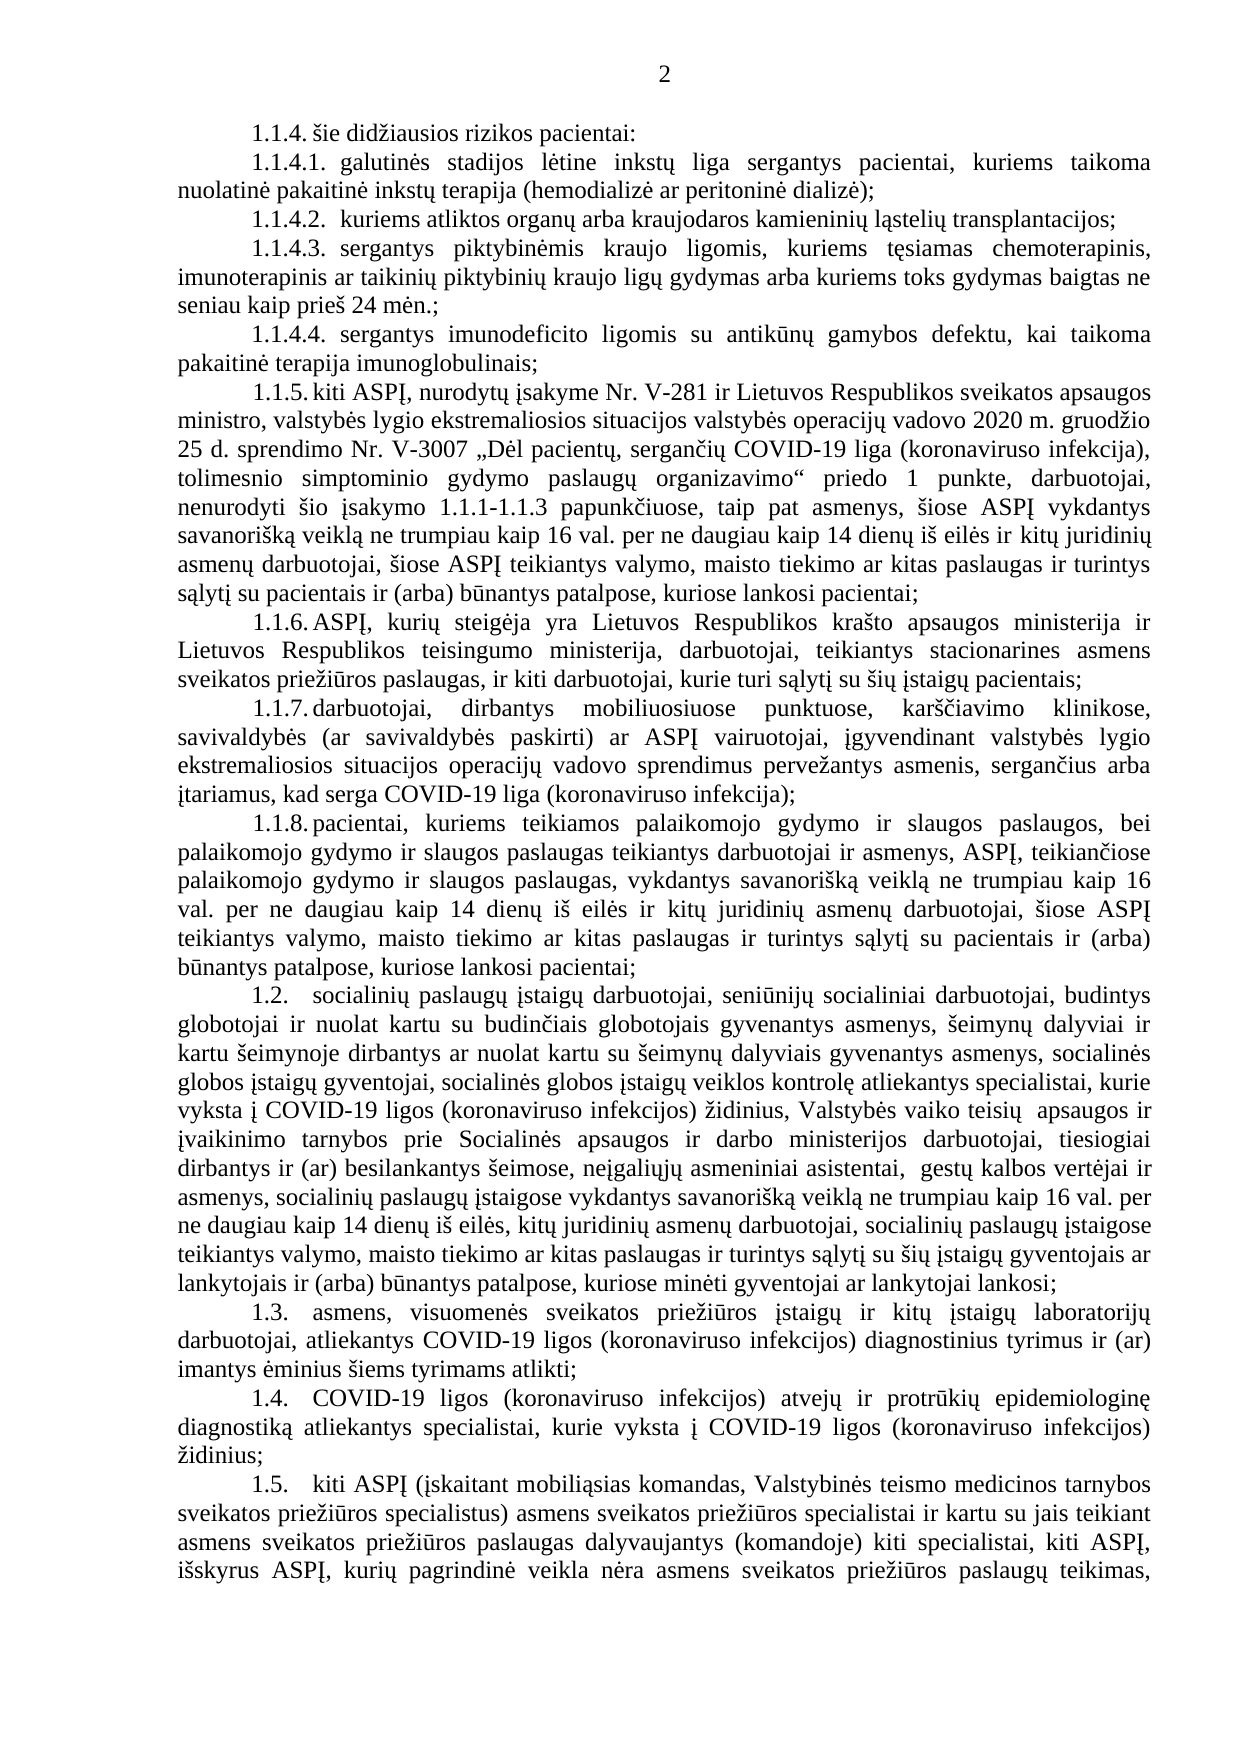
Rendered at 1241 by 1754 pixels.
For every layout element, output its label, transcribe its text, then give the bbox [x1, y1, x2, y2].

text 1.2. socialinių paslaugų įstaigų darbuotojai, seniūnijų socialiniai darbuotojai, budintys globotojai ir nuolat kartu su budinčiais globotojais gyvenantys asmenys, šeimynų dalyviai ir kartu šeimynoje dirbantys ar nuolat kartu su šeimynų dalyviais gyvenantys asmenys, socialinės globos įstaigų gyventojai, socialinės globos įstaigų veiklos kontrolę atliekantys specialistai, kurie vyksta į COVID-19 ligos (koronaviruso infekcijos) židinius, Valstybės vaiko teisių apsaugos ir įvaikinimo tarnybos prie Socialinės apsaugos ir darbo ministerijos darbuotojai, tiesiogiai dirbantys ir (ar) besilankantys šeimose, neįgaliųjų asmeniniai asistentai, gestų kalbos vertėjai ir asmenys, socialinių paslaugų įstaigose vykdantys savanorišką veiklą ne trumpiau kaip 16 val. per ne daugiau kaip 14 dienų iš eilės, kitų juridinių asmenų darbuotojai, socialinių paslaugų įstaigose teikiantys valymo, maisto tiekimo ar kitas paslaugas ir turintys sąlytį su šių įstaigų gyventojais ar lankytojais ir (arba) būnantys patalpose, kuriose minėti gyventojai ar lankytojai lankosi; [177, 981, 1152, 1297]
text 1.1.4.3. sergantys piktybinėmis kraujo ligomis, kuriems tęsiamas chemoterapinis, imunoterapinis ar taikinių piktybinių kraujo ligų gydymas arba kuriems toks gydymas baigtas ne seniau kaip prieš 24 mėn.; [177, 233, 1152, 319]
text 1.1.7. darbuotojai, dirbantys mobiliuosiuose punktuose, karščiavimo klinikose, savivaldybės (ar savivaldybės paskirti) ar ASPĮ vairuotojai, įgyvendinant valstybės lygio ekstremaliosios situacijos operacijų vadovo sprendimus pervežantys asmenis, sergančius arba įtariamus, kad serga COVID-19 liga (koronaviruso infekcija); [177, 693, 1152, 808]
text 1.1.4.1. galutinės stadijos lėtine inkstų liga sergantys pacientai, kuriems taikoma nuolatinė pakaitinė inkstų terapija (hemodializė ar peritoninė dializė); [177, 147, 1152, 204]
text 1.1.5. kiti ASPĮ, nurodytų įsakyme Nr. V-281 ir Lietuvos Respublikos sveikatos apsaugos ministro, valstybės lygio ekstremaliosios situacijos valstybės operacijų vadovo 2020 m. gruodžio 25 d. sprendimo Nr. V-3007 „Dėl pacientų, sergančių COVID-19 liga (koronaviruso infekcija), tolimesnio simptominio gydymo paslaugų organizavimo“ priedo 1 punkte, darbuotojai, nenurodyti šio įsakymo 1.1.1-1.1.3 papunkčiuose, taip pat asmenys, šiose ASPĮ vykdantys savanorišką veiklą ne trumpiau kaip 16 val. per ne daugiau kaip 14 dienų iš eilės ir kitų juridinių asmenų darbuotojai, šiose ASPĮ teikiantys valymo, maisto tiekimo ar kitas paslaugas ir turintys sąlytį su pacientais ir (arba) būnantys patalpose, kuriose lankosi pacientai; [177, 377, 1152, 607]
text 1.3. asmens, visuomenės sveikatos priežiūros įstaigų ir kitų įstaigų laboratorijų darbuotojai, atliekantys COVID-19 ligos (koronaviruso infekcijos) diagnostinius tyrimus ir (ar) imantys ėminius šiems tyrimams atlikti; [177, 1297, 1152, 1383]
text 1.1.6. ASPĮ, kurių steigėja yra Lietuvos Respublikos krašto apsaugos ministerija ir Lietuvos Respublikos teisingumo ministerija, darbuotojai, teikiantys stacionarines asmens sveikatos priežiūros paslaugas, ir kiti darbuotojai, kurie turi sąlytį su šių įstaigų pacientais; [177, 607, 1152, 693]
text 1.4. COVID-19 ligos (koronaviruso infekcijos) atvejų ir protrūkių epidemiologinę diagnostiką atliekantys specialistai, kurie vyksta į COVID-19 ligos (koronaviruso infekcijos) židinius; [177, 1383, 1152, 1469]
text 1.1.4.2. kuriems atliktos organų arba kraujodaros kamieninių ląstelių transplantacijos; [177, 204, 1152, 233]
text 1.5. kiti ASPĮ (įskaitant mobiliąsias komandas, Valstybinės teismo medicinos tarnybos sveikatos priežiūros specialistus) asmens sveikatos priežiūros specialistai ir kartu su jais teikiant asmens sveikatos priežiūros paslaugas dalyvaujantys (komandoje) kiti specialistai, kiti ASPĮ, išskyrus ASPĮ, kurių pagrindinė veikla nėra asmens sveikatos priežiūros paslaugų teikimas, [177, 1469, 1152, 1584]
text 1.1.4. šie didžiausios rizikos pacientai: [177, 118, 1152, 147]
text 1.1.4.4. sergantys imunodeficito ligomis su antikūnų gamybos defektu, kai taikoma pakaitinė terapija imunoglobulinais; [177, 319, 1152, 377]
text 1.1.8. pacientai, kuriems teikiamos palaikomojo gydymo ir slaugos paslaugos, bei palaikomojo gydymo ir slaugos paslaugas teikiantys darbuotojai ir asmenys, ASPĮ, teikiančiose palaikomojo gydymo ir slaugos paslaugas, vykdantys savanorišką veiklą ne trumpiau kaip 16 val. per ne daugiau kaip 14 dienų iš eilės ir kitų juridinių asmenų darbuotojai, šiose ASPĮ teikiantys valymo, maisto tiekimo ar kitas paslaugas ir turintys sąlytį su pacientais ir (arba) būnantys patalpose, kuriose lankosi pacientai; [177, 808, 1152, 981]
